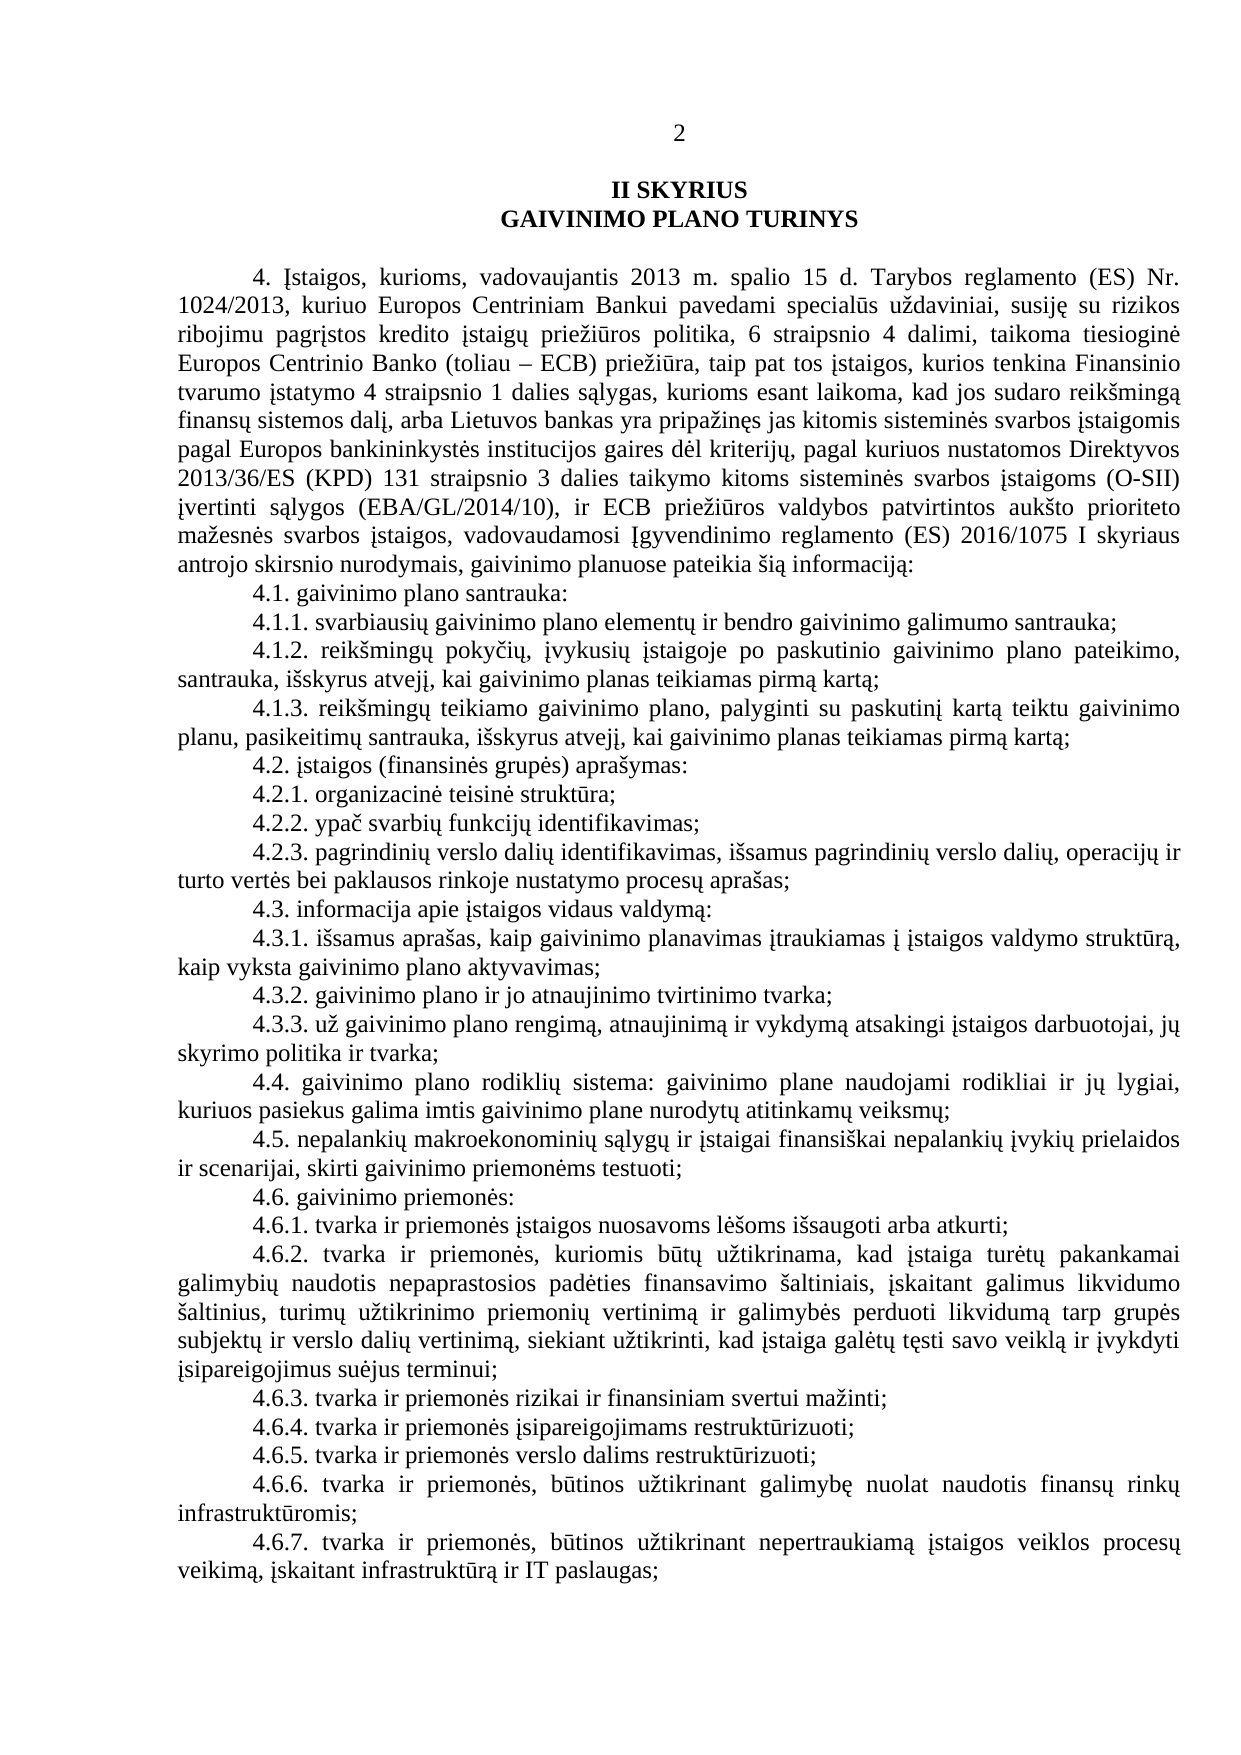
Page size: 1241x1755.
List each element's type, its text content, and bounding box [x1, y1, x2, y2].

text 4.3.3. už gaivinimo plano rengimą, atnaujinimą ir vykdymą atsakingi įstaigos darbuotojai, jų skyrimo politika ir tvarka; [177, 1009, 1181, 1067]
text 4.4. gaivinimo plano rodiklių sistema: gaivinimo plane naudojami rodikliai ir jų lygiai, kuriuos pasiekus galima imtis gaivinimo plane nurodytų atitinkamų veiksmų; [177, 1067, 1181, 1124]
text 4.6.7. tvarka ir priemonės, būtinos užtikrinant nepertraukiamą įstaigos veiklos procesų veikimą, įskaitant infrastruktūrą ir IT paslaugas; [177, 1527, 1181, 1584]
text 4.3. informacija apie įstaigos vidaus valdymą: [177, 894, 1181, 923]
text II SKYRIUS [177, 176, 1181, 204]
text 4.3.2. gaivinimo plano ir jo atnaujinimo tvirtinimo tvarka; [177, 981, 1181, 1009]
text 4.6.1. tvarka ir priemonės įstaigos nuosavoms lėšoms išsaugoti arba atkurti; [177, 1211, 1181, 1239]
text 4.5. nepalankių makroekonominių sąlygų ir įstaigai finansiškai nepalankių įvykių prielaidos ir scenarijai, skirti gaivinimo priemonėms testuoti; [177, 1124, 1181, 1182]
text 4.2.2. ypač svarbių funkcijų identifikavimas; [177, 808, 1181, 837]
text 4.1.1. svarbiausių gaivinimo plano elementų ir bendro gaivinimo galimumo santrauka; [177, 607, 1181, 636]
text 4.6. gaivinimo priemonės: [177, 1182, 1181, 1211]
text 4.6.2. tvarka ir priemonės, kuriomis būtų užtikrinama, kad įstaiga turėtų pakankamai galimybių naudotis nepaprastosios padėties finansavimo šaltiniais, įskaitant galimus likvidumo šaltinius, turimų užtikrinimo priemonių vertinimą ir galimybės perduoti likvidumą tarp grupės subjektų ir verslo dalių vertinimą, siekiant užtikrinti, kad įstaiga galėtų tęsti savo veiklą ir įvykdyti įsipareigojimus suėjus terminui; [177, 1239, 1181, 1383]
text 4.1.3. reikšmingų teikiamo gaivinimo plano, palyginti su paskutinį kartą teiktu gaivinimo planu, pasikeitimų santrauka, išskyrus atvejį, kai gaivinimo planas teikiamas pirmą kartą; [177, 693, 1181, 751]
text 4.6.6. tvarka ir priemonės, būtinos užtikrinant galimybę nuolat naudotis finansų rinkų infrastruktūromis; [177, 1469, 1181, 1527]
text 4.1. gaivinimo plano santrauka: [177, 578, 1181, 607]
text 4.6.4. tvarka ir priemonės įsipareigojimams restruktūrizuoti; [177, 1412, 1181, 1441]
text GAIVINIMO PLANO TURINYS [177, 204, 1181, 233]
text 4.2. įstaigos (finansinės grupės) aprašymas: [177, 751, 1181, 779]
text 4.2.3. pagrindinių verslo dalių identifikavimas, išsamus pagrindinių verslo dalių, operacijų ir turto vertės bei paklausos rinkoje nustatymo procesų aprašas; [177, 837, 1181, 894]
text 4.1.2. reikšmingų pokyčių, įvykusių įstaigoje po paskutinio gaivinimo plano pateikimo, santrauka, išskyrus atvejį, kai gaivinimo planas teikiamas pirmą kartą; [177, 636, 1181, 693]
text 4. Įstaigos, kurioms, vadovaujantis 2013 m. spalio 15 d. Tarybos reglamento (ES) Nr. 1024/2013, kuriuo Europos Centriniam Bankui pavedami specialūs uždaviniai, susiję su rizikos ribojimu pagrįstos kredito įstaigų priežiūros politika, 6 straipsnio 4 dalimi, taikoma tiesioginė Europos Centrinio Banko (toliau – ECB) priežiūra, taip pat tos įstaigos, kurios tenkina Finansinio tvarumo įstatymo 4 straipsnio 1 dalies sąlygas, kurioms esant laikoma, kad jos sudaro reikšmingą finansų sistemos dalį, arba Lietuvos bankas yra pripažinęs jas kitomis sisteminės svarbos įstaigomis pagal Europos bankininkystės institucijos gaires dėl kriterijų, pagal kuriuos nustatomos Direktyvos 2013/36/ES (KPD) 131 straipsnio 3 dalies taikymo kitoms sisteminės svarbos įstaigoms (O-SII) įvertinti sąlygos (EBA/GL/2014/10), ir ECB priežiūros valdybos patvirtintos aukšto prioriteto mažesnės svarbos įstaigos, vadovaudamosi Įgyvendinimo reglamento (ES) 2016/1075 I skyriaus antrojo skirsnio nurodymais, gaivinimo planuose pateikia šią informaciją: [177, 262, 1181, 578]
text 4.3.1. išsamus aprašas, kaip gaivinimo planavimas įtraukiamas į įstaigos valdymo struktūrą, kaip vyksta gaivinimo plano aktyvavimas; [177, 923, 1181, 981]
text 4.6.3. tvarka ir priemonės rizikai ir finansiniam svertui mažinti; [177, 1383, 1181, 1412]
text 4.6.5. tvarka ir priemonės verslo dalims restruktūrizuoti; [177, 1441, 1181, 1469]
text 4.2.1. organizacinė teisinė struktūra; [177, 779, 1181, 808]
